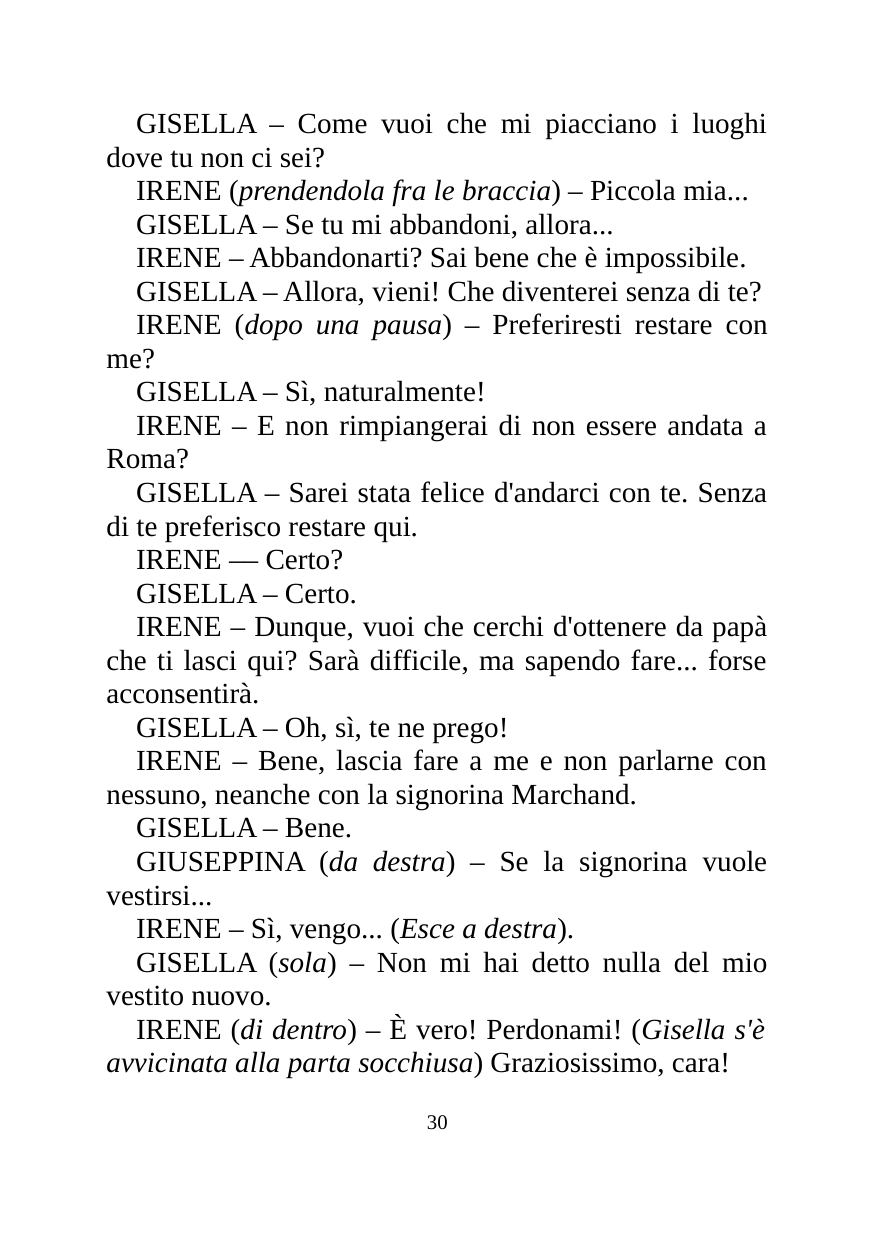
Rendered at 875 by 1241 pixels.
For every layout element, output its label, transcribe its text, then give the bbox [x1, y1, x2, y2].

text GISELLA (sola) – Non mi hai detto nulla del mio vestito nuovo. [106, 945, 768, 1012]
text IRENE – Sì, vengo... (Esce a destra). [106, 911, 768, 945]
text GIUSEPPINA (da destra) – Se la signorina vuole vestirsi... [106, 844, 768, 911]
text IRENE –– Certo? [106, 542, 768, 576]
text GISELLA – Oh, sì, te ne prego! [106, 710, 768, 743]
text IRENE (di dentro) – È vero! Perdonami! (Gisella s'è avvicinata alla parta socchiusa) Graziosissimo, cara! [106, 1012, 768, 1079]
text IRENE (prendendola fra le braccia) – Piccola mia... [106, 173, 768, 207]
text GISELLA – Allora, vieni! Che diventerei senza di te? [106, 274, 768, 307]
text IRENE – Abbandonarti? Sai bene che è impossibile. [106, 240, 768, 274]
text GISELLA – Sarei stata felice d'andarci con te. Senza di te preferisco restare qui. [106, 475, 768, 542]
text IRENE – Bene, lascia fare a me e non parlarne con nessuno, neanche con la signorina Marchand. [106, 743, 768, 811]
text GISELLA – Se tu mi abbandoni, allora... [106, 207, 768, 240]
text IRENE (dopo una pausa) – Preferiresti restare con me? [106, 307, 768, 374]
text IRENE – Dunque, vuoi che cerchi d'ottenere da papà che ti lasci qui? Sarà difficile, ma sapendo fare... forse acconsentirà. [106, 609, 768, 710]
text GISELLA – Sì, naturalmente! [106, 374, 768, 408]
text IRENE – E non rimpiangerai di non essere andata a Roma? [106, 408, 768, 475]
text GISELLA – Certo. [106, 576, 768, 609]
text GISELLA – Bene. [106, 811, 768, 844]
text GISELLA – Come vuoi che mi piacciano i luoghi dove tu non ci sei? [106, 106, 768, 173]
